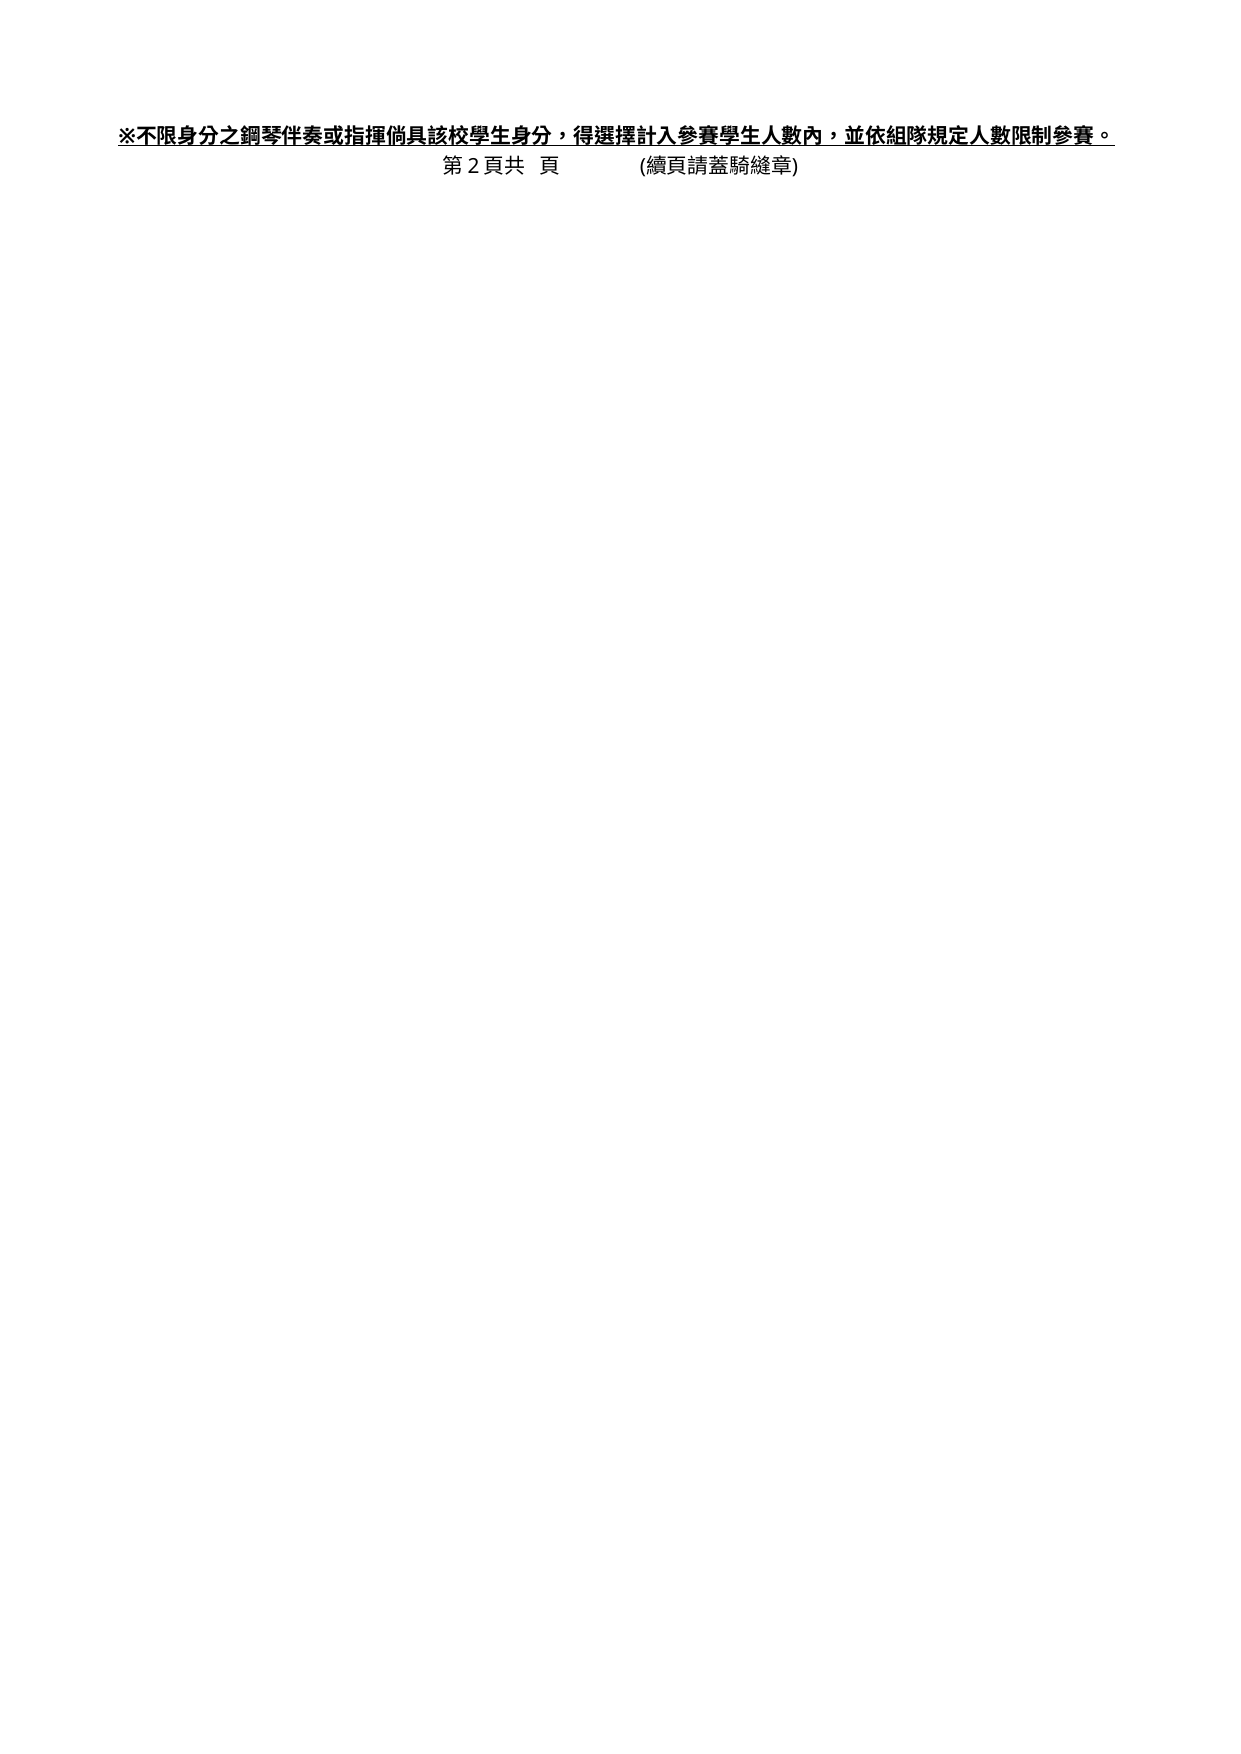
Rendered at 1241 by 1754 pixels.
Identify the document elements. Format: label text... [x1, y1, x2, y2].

text 第2頁共 頁 (續頁請蓋騎縫章) [118, 149, 1122, 180]
text ※不限身分之鋼琴伴奏或指揮倘具該校學生身分，得選擇計入參賽學生人數內，並依組隊規定人數限制參賽。 [118, 118, 1122, 149]
